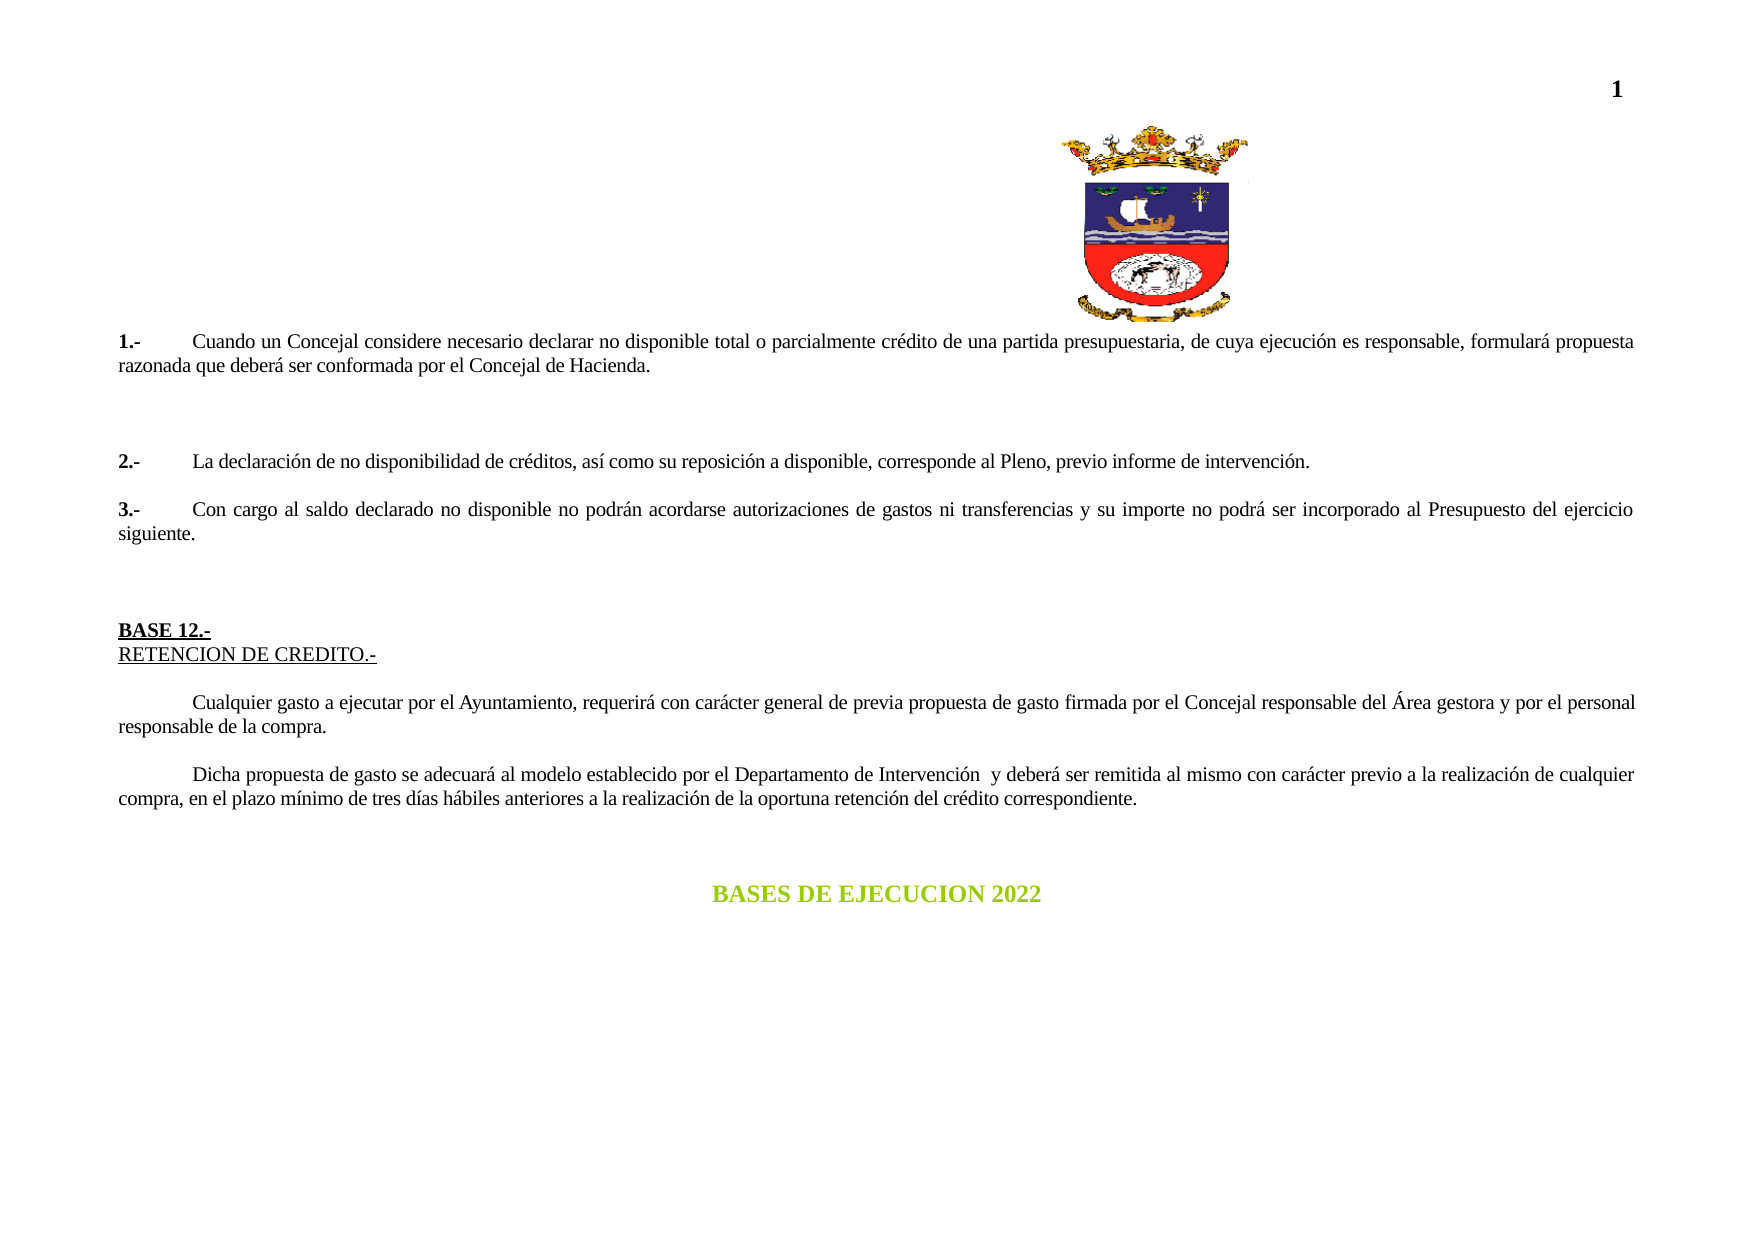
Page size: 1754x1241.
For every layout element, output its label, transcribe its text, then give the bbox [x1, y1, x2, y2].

text 3.- Con cargo al saldo declarado no disponible no podrán acordarse autorizaciones de gastos ni transferencias y su importe no podrá ser incorporado al Presupuesto del ejercicio siguiente. [118, 497, 1636, 545]
text RETENCION DE CREDITO.- [118, 642, 1636, 666]
text 2.- La declaración de no disponibilidad de créditos, así como su reposición a disponible, corresponde al Pleno, previo informe de intervención. [118, 449, 1636, 473]
text BASE 12.- [118, 618, 1636, 642]
text Cualquier gasto a ejecutar por el Ayuntamiento, requerirá con carácter general de previa propuesta de gasto firmada por el Concejal responsable del Área gestora y por el personal responsable de la compra. [118, 690, 1636, 738]
text Dicha propuesta de gasto se adecuará al modelo establecido por el Departamento de Intervención y deberá ser remitida al mismo con carácter previo a la realización de cualquier compra, en el plazo mínimo de tres días hábiles anteriores a la realización de la oportuna retención del crédito correspondiente. [118, 762, 1636, 810]
text 1.- Cuando un Concejal considere necesario declarar no disponible total o parcialmente crédito de una partida presupuestaria, de cuya ejecución es responsable, formulará propuesta razonada que deberá ser conformada por el Concejal de Hacienda. [118, 329, 1636, 377]
